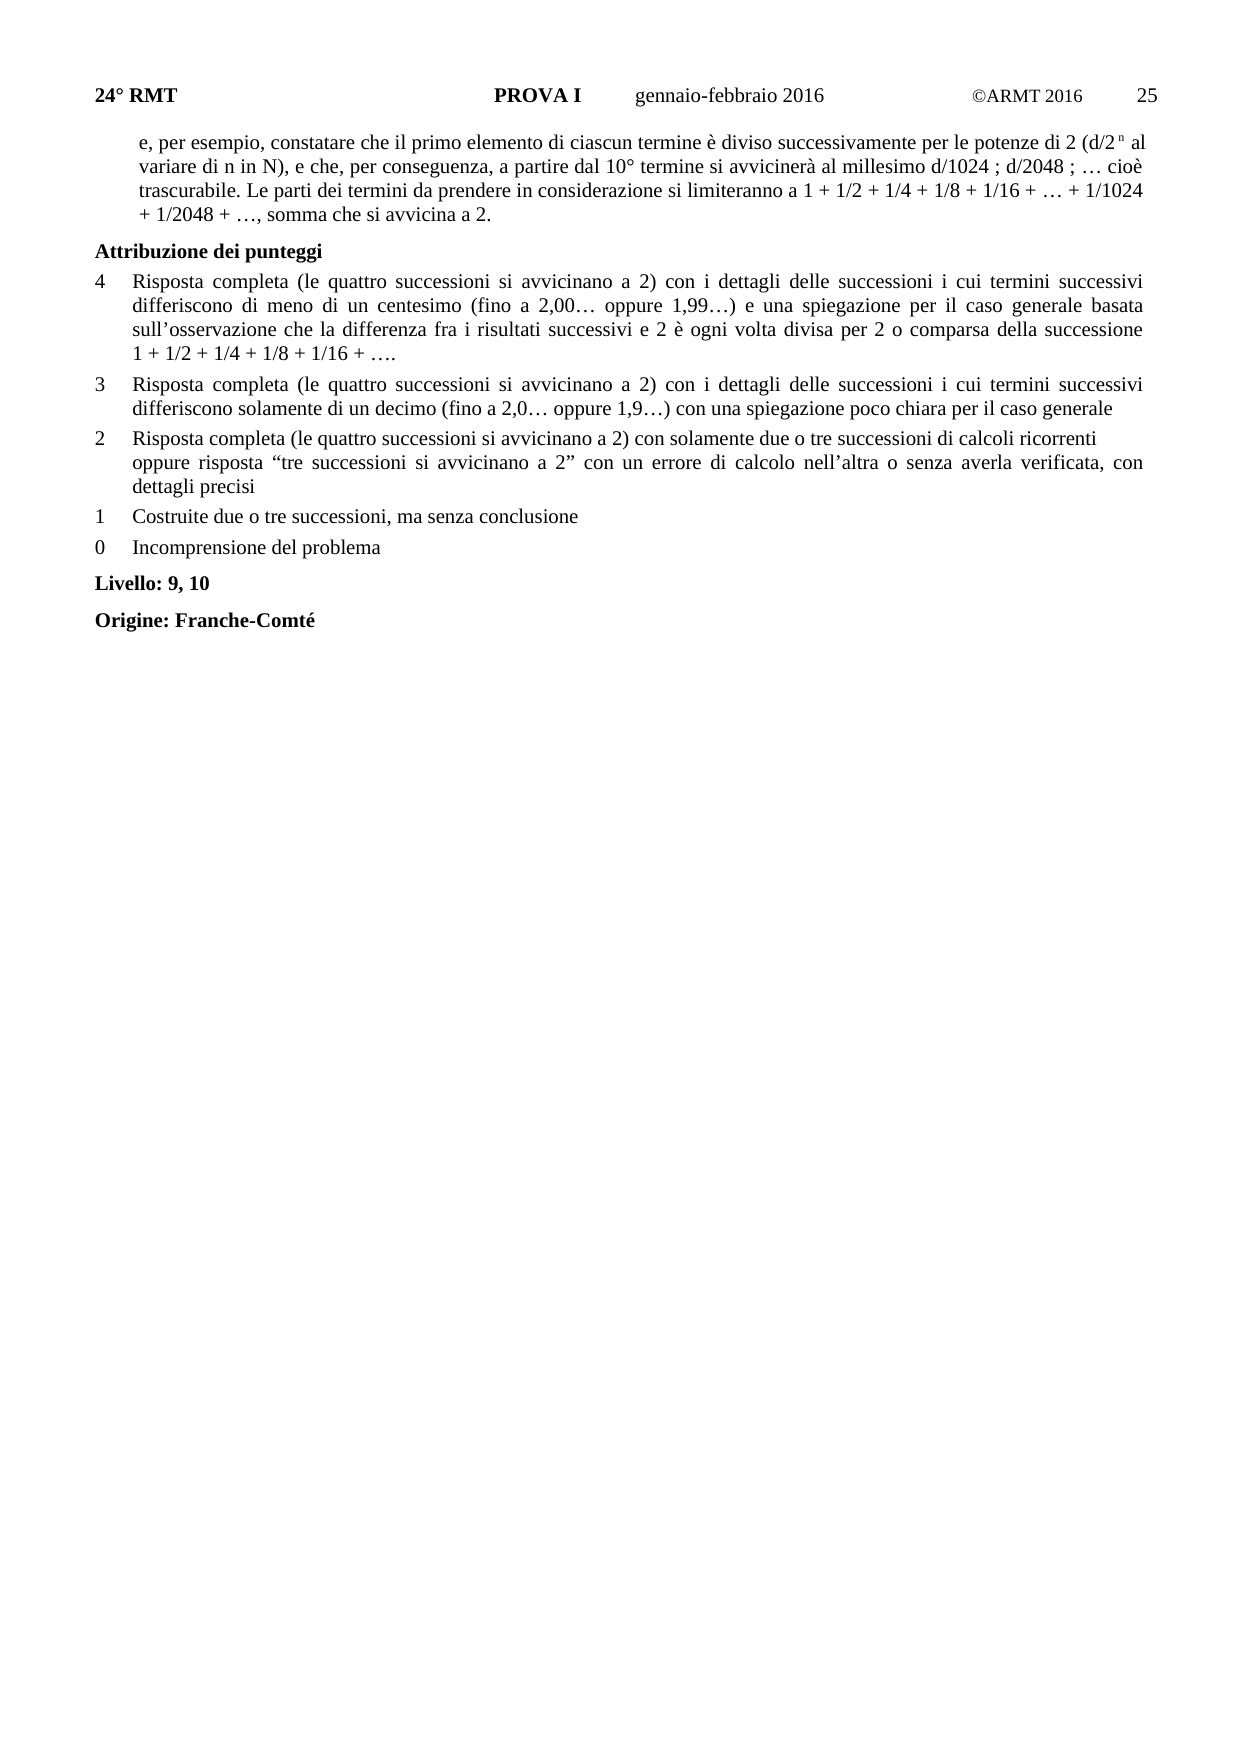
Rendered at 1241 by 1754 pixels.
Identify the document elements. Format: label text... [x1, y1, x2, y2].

text e, per esempio, constatare che il primo elemento di ciascun termine è diviso successivamente per le potenze di 2 (d/2n al variare di n in N), e che, per conseguenza, a partire dal 10° termine si avvicinerà al millesimo d/1024 ; d/2048 ; … cioè trascurabile. Le parti dei termini da prendere in considerazione si limiteranno a 1 + 1/2 + 1/4 + 1/8 + 1/16 + … + 1/1024 + 1/2048 + …, somma che si avvicina a 2. [94, 130, 1146, 226]
text 3 Risposta completa (le quattro successioni si avvicinano a 2) con i dettagli delle successioni i cui termini successivi differiscono solamente di un decimo (fino a 2,0… oppure 1,9…) con una spiegazione poco chiara per il caso generale [94, 371, 1146, 419]
text 1 Costruite due o tre successioni, ma senza conclusione [94, 504, 1146, 528]
text 0 Incomprensione del problema [94, 534, 1146, 559]
text Attribuzione dei punteggi [94, 239, 1146, 263]
text oppure risposta “tre successioni si avvicinano a 2” con un errore di calcolo nell’altra o senza averla verificata, con dettagli precisi [94, 450, 1146, 498]
text Origine: Franche-Comté [94, 608, 1146, 632]
text 4 Risposta completa (le quattro successioni si avvicinano a 2) con i dettagli delle successioni i cui termini successivi differiscono di meno di un centesimo (fino a 2,00… oppure 1,99…) e una spiegazione per il caso generale basata sull’osservazione che la differenza fra i risultati successivi e 2 è ogni volta divisa per 2 o comparsa della successione 1 + 1/2 + 1/4 + 1/8 + 1/16 + …. [94, 269, 1146, 365]
text 2 Risposta completa (le quattro successioni si avvicinano a 2) con solamente due o tre successioni di calcoli ricorrenti [94, 426, 1146, 450]
text Livello: 9, 10 [94, 571, 1146, 595]
